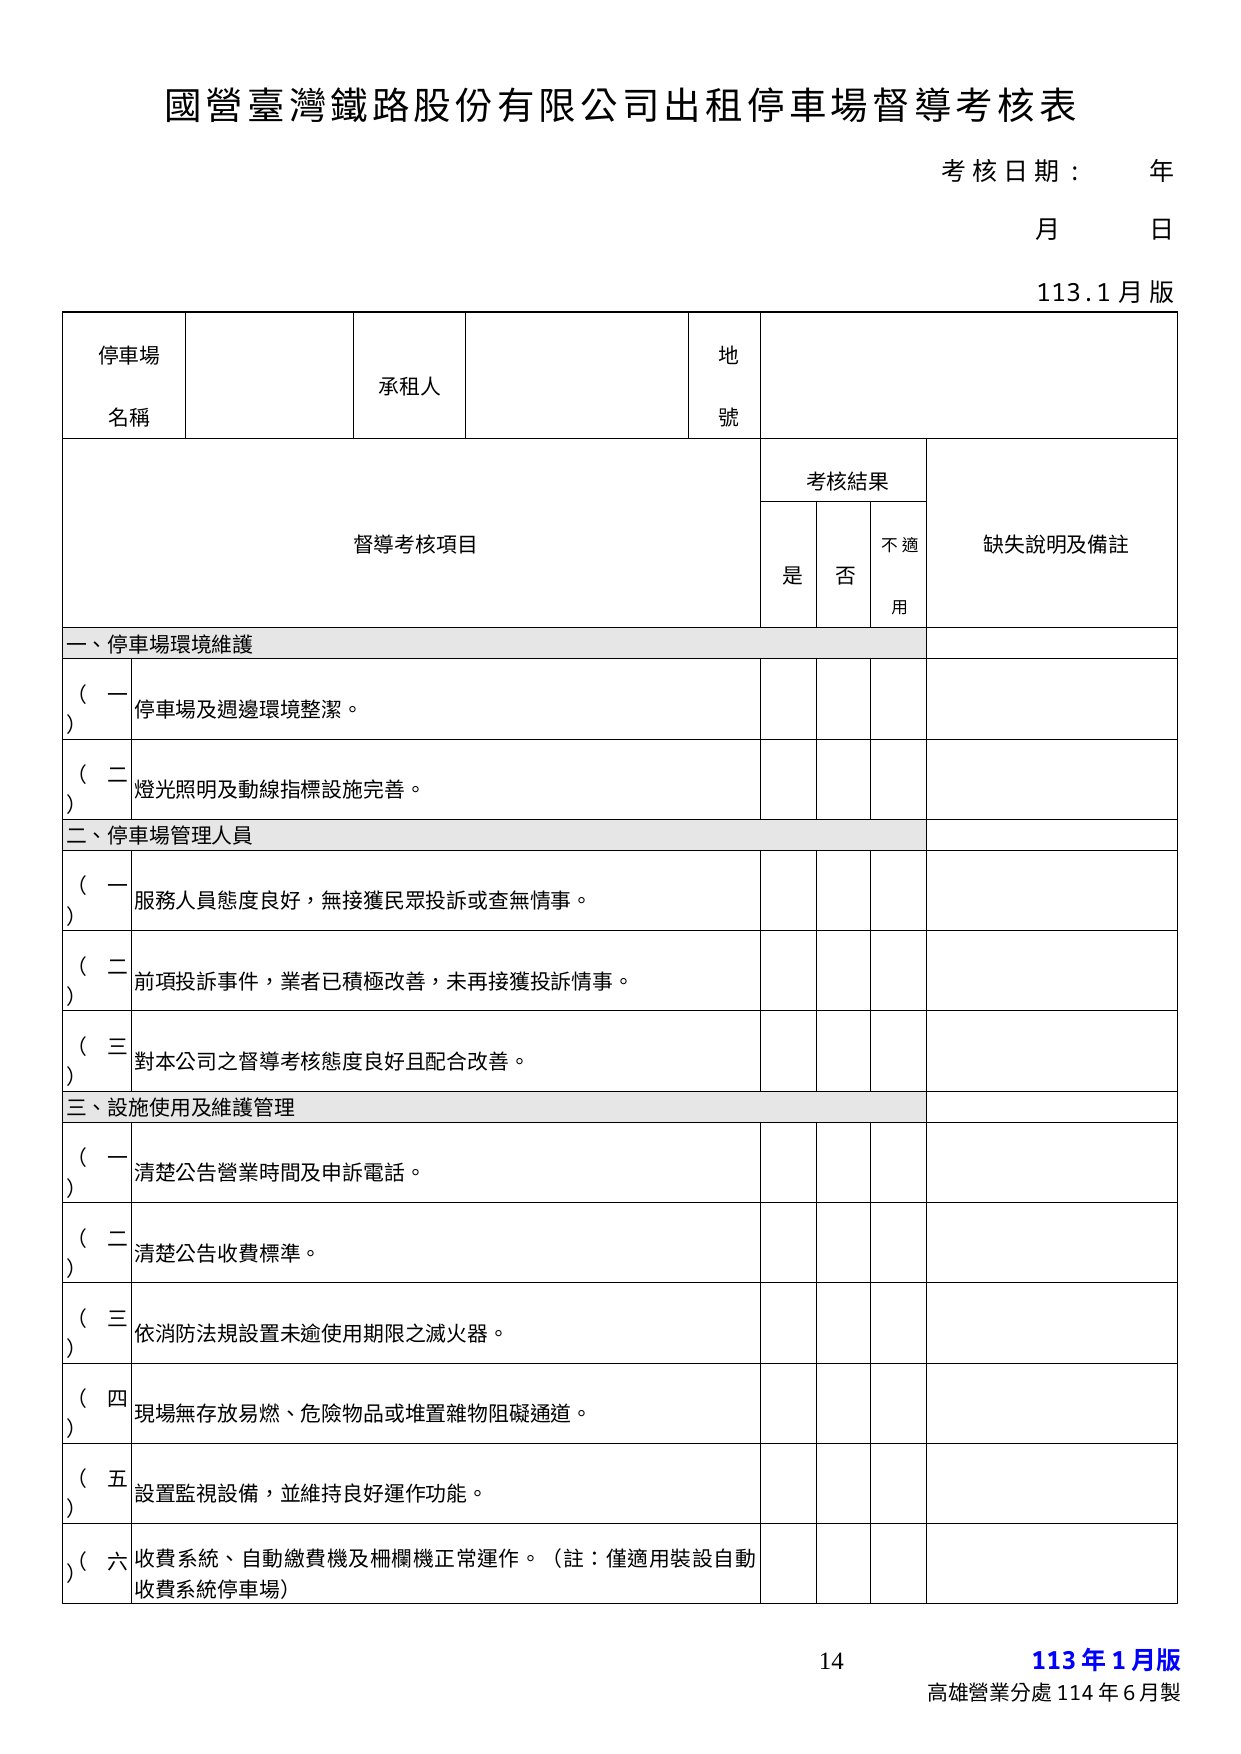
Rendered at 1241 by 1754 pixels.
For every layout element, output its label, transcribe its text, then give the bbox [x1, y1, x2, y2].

table_cell [871, 851, 926, 930]
table_cell [871, 1123, 926, 1202]
table_cell （二） [63, 740, 131, 819]
table_header 地號 [689, 313, 760, 437]
table_cell [761, 1364, 816, 1443]
table_cell [927, 1011, 1177, 1091]
table_cell （四） [63, 1364, 131, 1443]
table_cell （五） [63, 1444, 131, 1523]
table_cell [761, 931, 816, 1010]
table_cell 三、設施使用及維護管理 [63, 1092, 926, 1122]
table_cell 清楚公告收費標準。 [132, 1203, 760, 1282]
table_cell [761, 851, 816, 930]
table_cell 收費系統、自動繳費機及柵欄機正常運作。（註：僅適用裝設自動收費系統停車場） [132, 1524, 760, 1603]
table_cell [927, 1123, 1177, 1202]
table_header [466, 313, 688, 437]
table_header 承租人 [354, 313, 465, 437]
table_cell [761, 1524, 816, 1603]
table_cell [761, 1203, 816, 1282]
table_cell （三） [63, 1283, 131, 1362]
table_cell [761, 1283, 816, 1362]
table_cell [817, 659, 870, 738]
text 113.1月版 [63, 249, 1177, 311]
table_cell 前項投訴事件，業者已積極改善，未再接獲投訴情事。 [132, 931, 760, 1010]
table_cell [871, 1444, 926, 1523]
table_header 停車場 名稱 [63, 313, 185, 437]
table_cell （一） [63, 1123, 131, 1202]
table_cell [871, 1011, 926, 1091]
table_cell [871, 740, 926, 819]
table_cell [817, 1524, 870, 1603]
table_header [761, 313, 1177, 437]
table_cell 燈光照明及動線指標設施完善。 [132, 740, 760, 819]
table_cell 考核結果 [761, 439, 926, 501]
table_cell [817, 1283, 870, 1362]
table_cell [761, 740, 816, 819]
table_cell 二、停車場管理人員 [63, 820, 926, 850]
table_cell [761, 1123, 816, 1202]
table_cell [927, 1092, 1177, 1122]
table_cell [817, 740, 870, 819]
table_cell [817, 1123, 870, 1202]
table_cell [871, 1283, 926, 1362]
table_cell 依消防法規設置未逾使用期限之滅火器。 [132, 1283, 760, 1362]
table_cell 現場無存放易燃、危險物品或堆置雜物阻礙通道。 [132, 1364, 760, 1443]
table_cell 清楚公告營業時間及申訴電話。 [132, 1123, 760, 1202]
table_cell [871, 659, 926, 738]
text 考核日期: 年 月 日 [63, 124, 1177, 249]
table_cell 服務人員態度良好，無接獲民眾投訴或查無情事。 [132, 851, 760, 930]
table_cell [927, 628, 1177, 658]
table_cell [817, 931, 870, 1010]
table_cell [927, 1364, 1177, 1443]
table_header [186, 313, 353, 437]
table_cell [927, 1524, 1177, 1603]
table_cell [927, 820, 1177, 850]
table_cell [871, 1364, 926, 1443]
table_cell [927, 1283, 1177, 1362]
table_cell 是 [761, 502, 816, 627]
table_cell 停車場及週邊環境整潔。 [132, 659, 760, 738]
table_cell [817, 851, 870, 930]
table_cell 否 [817, 502, 870, 627]
text 國營臺灣鐵路股份有限公司出租停車場督導考核表 [63, 61, 1177, 124]
table_cell （一） [63, 659, 131, 738]
table_cell [871, 1203, 926, 1282]
table_cell （三） [63, 1011, 131, 1091]
table_cell [927, 1203, 1177, 1282]
table_cell 缺失說明及備註 [927, 439, 1177, 627]
table_cell [927, 740, 1177, 819]
table_cell [927, 659, 1177, 738]
table_cell [761, 1011, 816, 1091]
table_cell 不適用 [871, 502, 926, 627]
table_cell [927, 851, 1177, 930]
table_cell 一、停車場環境維護 [63, 628, 926, 658]
table_cell [761, 1444, 816, 1523]
table_cell [817, 1364, 870, 1443]
table_cell （一） [63, 851, 131, 930]
table_cell 對本公司之督導考核態度良好且配合改善。 [132, 1011, 760, 1091]
table_cell 督導考核項目 [63, 439, 760, 627]
table_cell （二） [63, 1203, 131, 1282]
table_cell （二） [63, 931, 131, 1010]
table_cell [817, 1011, 870, 1091]
table_cell [817, 1203, 870, 1282]
table_cell [927, 931, 1177, 1010]
table_cell [871, 931, 926, 1010]
table_cell 設置監視設備，並維持良好運作功能。 [132, 1444, 760, 1523]
table_cell [871, 1524, 926, 1603]
table_cell [927, 1444, 1177, 1523]
table_cell [761, 659, 816, 738]
table_cell （六） [63, 1524, 131, 1603]
table_cell [817, 1444, 870, 1523]
